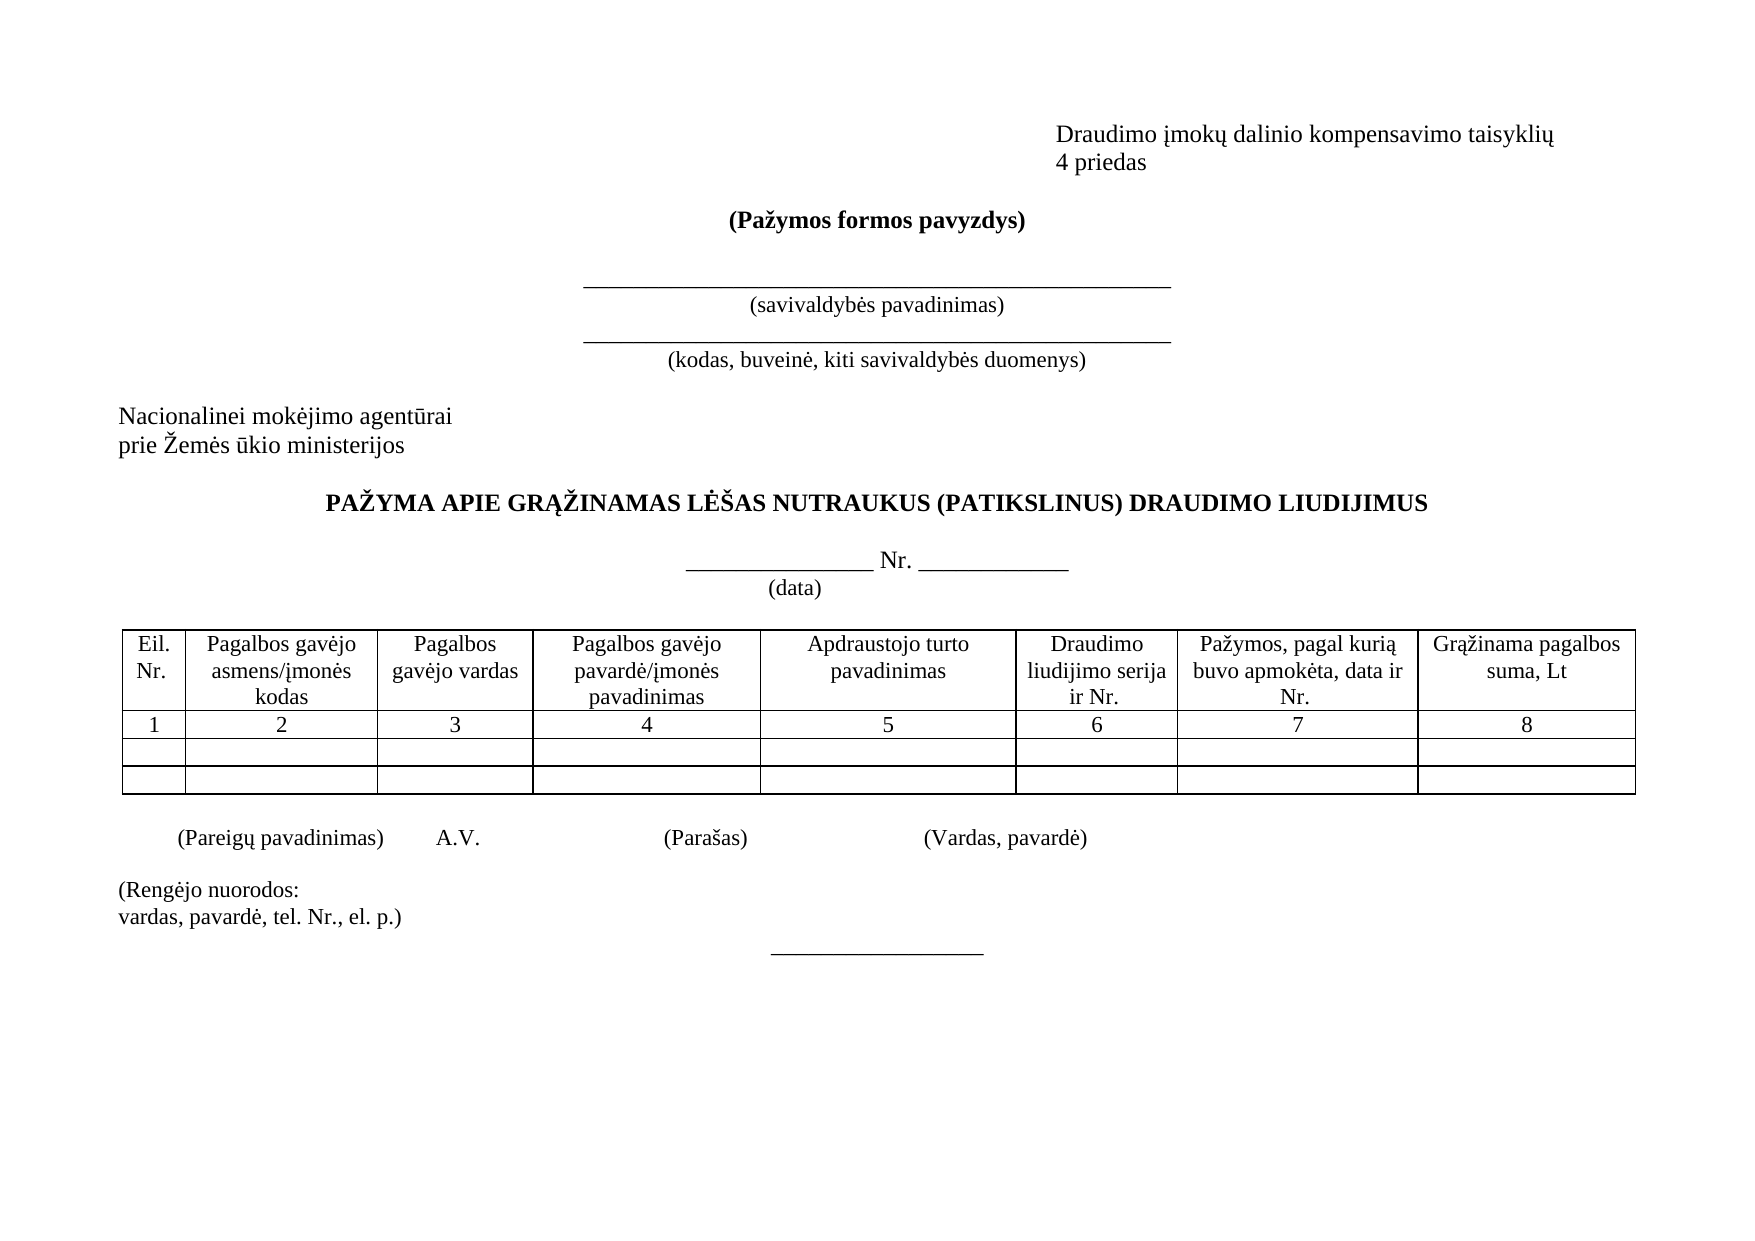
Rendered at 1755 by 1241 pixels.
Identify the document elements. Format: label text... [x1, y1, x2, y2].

table_header Eil. Nr. [123, 631, 185, 709]
table_cell [1017, 767, 1177, 793]
text _______________________________________________ [118, 262, 1636, 291]
table_cell 1 [123, 711, 185, 737]
table_cell [186, 767, 377, 793]
table_cell [1178, 739, 1417, 765]
table_cell 8 [1419, 711, 1635, 737]
table_cell [1419, 739, 1635, 765]
text prie Žemės ūkio ministerijos [118, 430, 1636, 459]
table_header Pažymos, pagal kurią buvo apmokėta, data ir Nr. [1178, 631, 1417, 709]
table_cell 6 [1017, 711, 1177, 737]
table_cell [761, 739, 1015, 765]
text Nacionalinei mokėjimo agentūrai [118, 401, 1636, 430]
table_header Grąžinama pagalbos suma, Lt [1419, 631, 1635, 709]
text (Pažymos formos pavyzdys) [118, 205, 1636, 234]
text Draudimo įmokų dalinio kompensavimo taisyklių [1056, 119, 1636, 147]
table_cell [378, 739, 532, 765]
table_header Pagalbos gavėjo asmens/įmonės kodas [186, 631, 377, 709]
text (savivaldybės pavadinimas) [118, 291, 1636, 317]
table_cell 3 [378, 711, 532, 737]
table_header Draudimo liudijimo serija ir Nr. [1017, 631, 1177, 709]
text 4 priedas [1056, 147, 1636, 176]
text (Pareigų pavadinimas) A.V. (Parašas) (Vardas, pavardė) [118, 824, 1636, 850]
table_header Pagalbos gavėjo vardas [378, 631, 532, 709]
table_cell [123, 767, 185, 793]
text (data) [768, 574, 1636, 600]
table_header Pagalbos gavėjo pavardė/įmonės pavadinimas [534, 631, 760, 709]
table_cell [186, 739, 377, 765]
text _______________________________________________ [118, 317, 1636, 346]
table_header Apdraustojo turto pavadinimas [761, 631, 1015, 709]
text _______________ Nr. ____________ [118, 545, 1636, 574]
table_cell [123, 739, 185, 765]
table_cell [1178, 767, 1417, 793]
table_cell 2 [186, 711, 377, 737]
text _________________ [118, 929, 1636, 958]
table_cell 7 [1178, 711, 1417, 737]
text PAŽYMA APIE GRĄŽINAMAS LĖŠAS NUTRAUKUS (PATIKSLINUS) DRAUDIMO LIUDIJIMUS [118, 488, 1636, 516]
table_cell [761, 767, 1015, 793]
table_cell 5 [761, 711, 1015, 737]
table_cell [534, 767, 760, 793]
text (kodas, buveinė, kiti savivaldybės duomenys) [118, 346, 1636, 373]
table_cell [1017, 739, 1177, 765]
text vardas, pavardė, tel. Nr., el. p.) [118, 903, 1636, 929]
table_cell [378, 767, 532, 793]
text (Rengėjo nuorodos: [118, 876, 1636, 903]
table_cell 4 [534, 711, 760, 737]
table_cell [1419, 767, 1635, 793]
table_cell [534, 739, 760, 765]
